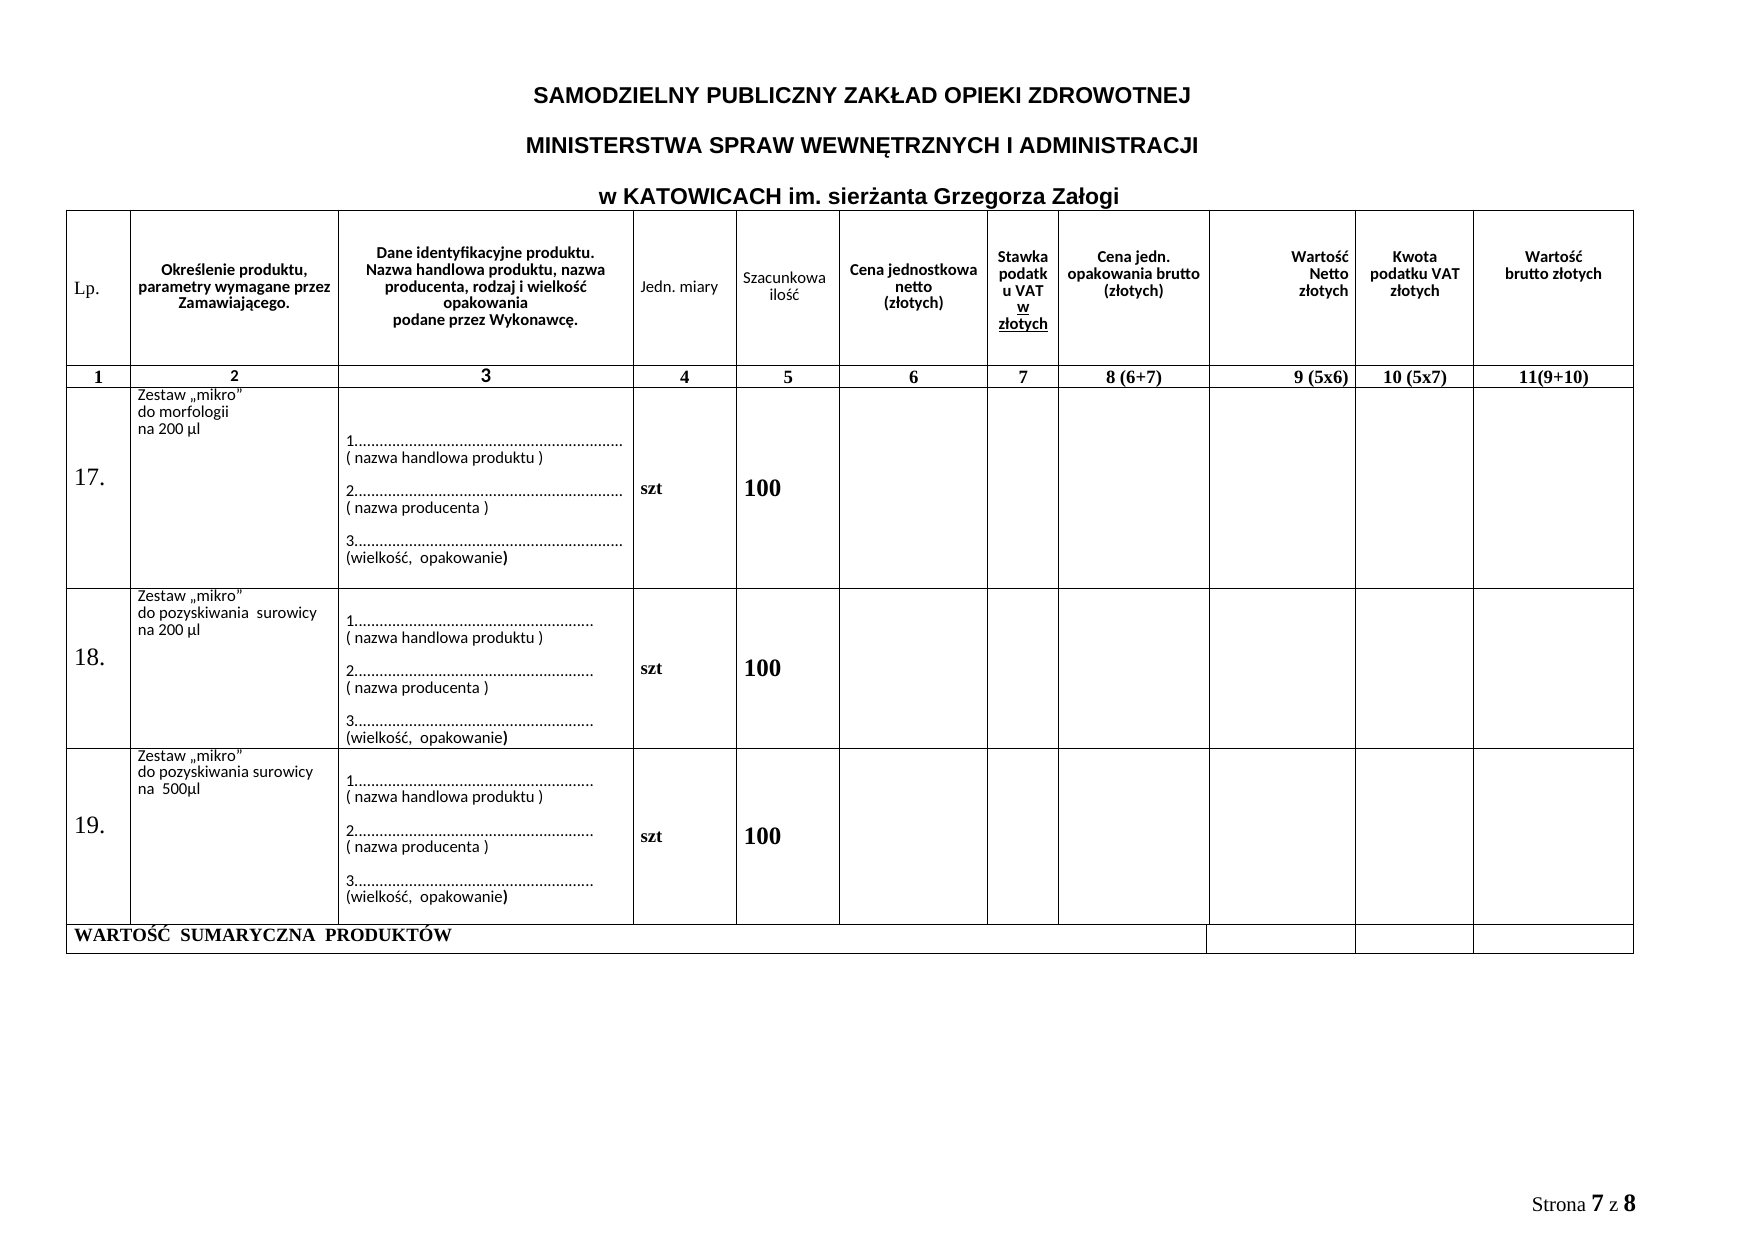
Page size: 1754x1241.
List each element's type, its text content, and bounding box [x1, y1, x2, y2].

table_cell [840, 388, 987, 588]
table_cell 3 [339, 366, 633, 387]
table_cell [1210, 749, 1355, 924]
table_cell Zestaw „mikro” do pozyskiwania surowicy na 500µl [131, 749, 338, 924]
table_cell WARTOŚĆ SUMARYCZNA PRODUKTÓW [67, 925, 1206, 952]
table_cell 18. [67, 589, 130, 748]
table_cell 100 [737, 388, 839, 588]
table_cell 6 [840, 366, 987, 387]
table_header Stawka podatku VAT w złotych [988, 211, 1058, 365]
table_header Wartość brutto złotych [1474, 211, 1633, 365]
table_cell [840, 749, 987, 924]
table_cell [988, 749, 1058, 924]
table_cell [1474, 589, 1633, 748]
table_cell Zestaw „mikro” do pozyskiwania surowicy na 200 µl [131, 589, 338, 748]
table_cell [1059, 388, 1209, 588]
table_cell 1 [67, 366, 130, 387]
table_cell [1474, 749, 1633, 924]
table_cell 4 [634, 366, 736, 387]
table_cell 10 (5x7) [1356, 366, 1473, 387]
table_cell [1356, 925, 1473, 952]
table_cell szt [634, 749, 736, 924]
table_cell [1356, 589, 1473, 748]
table_cell [988, 388, 1058, 588]
table_cell 5 [737, 366, 839, 387]
table_cell [1474, 925, 1633, 952]
table_cell [1474, 388, 1633, 588]
table_cell 8 (6+7) [1059, 366, 1209, 387]
table_cell [1210, 388, 1355, 588]
table_cell [988, 589, 1058, 748]
table_cell [1059, 749, 1209, 924]
table_header Cena jednostkowa netto (złotych) [840, 211, 987, 365]
table_cell 100 [737, 749, 839, 924]
table_header Cena jedn. opakowania brutto (złotych) [1059, 211, 1209, 365]
table_cell 9 (5x6) [1210, 366, 1355, 387]
table_cell [1356, 388, 1473, 588]
table_cell Zestaw „mikro” do morfologii na 200 µl [131, 388, 338, 588]
table_cell 1................................................................ ( nazwa handlowa produktu ) 2................................................................ ( nazwa producenta ) 3................................................................ (wielkość, opakowanie) [339, 388, 633, 588]
table_cell [1059, 589, 1209, 748]
table_cell szt [634, 388, 736, 588]
table_cell 19. [67, 749, 130, 924]
table_header Lp. [67, 211, 130, 365]
table_cell 100 [737, 589, 839, 748]
table_header Jedn. miary [634, 211, 736, 365]
table_header Kwota podatku VAT złotych [1356, 211, 1473, 365]
table_cell 11(9+10) [1474, 366, 1633, 387]
table_cell 17. [67, 388, 130, 588]
table_cell [840, 589, 987, 748]
table_header Określenie produktu, parametry wymagane przez Zamawiającego. [131, 211, 338, 365]
table_cell [1210, 589, 1355, 748]
table_header Dane identyfikacyjne produktu. Nazwa handlowa produktu, nazwa producenta, rodzaj i wielkość opakowania podane przez Wykonawcę. [339, 211, 633, 365]
table_cell 2 [131, 366, 338, 387]
table_header Szacunkowa ilość [737, 211, 839, 365]
table_cell 1......................................................... ( nazwa handlowa produktu ) 2......................................................... ( nazwa producenta ) 3......................................................... (wielkość, opakowanie) [339, 589, 633, 748]
table_cell [1356, 749, 1473, 924]
table_cell 7 [988, 366, 1058, 387]
table_cell 1......................................................... ( nazwa handlowa produktu ) 2......................................................... ( nazwa producenta ) 3......................................................... (wielkość, opakowanie) [339, 749, 633, 924]
table_header Wartość Netto złotych [1210, 211, 1355, 365]
table_cell [1207, 925, 1355, 952]
table_cell szt [634, 589, 736, 748]
